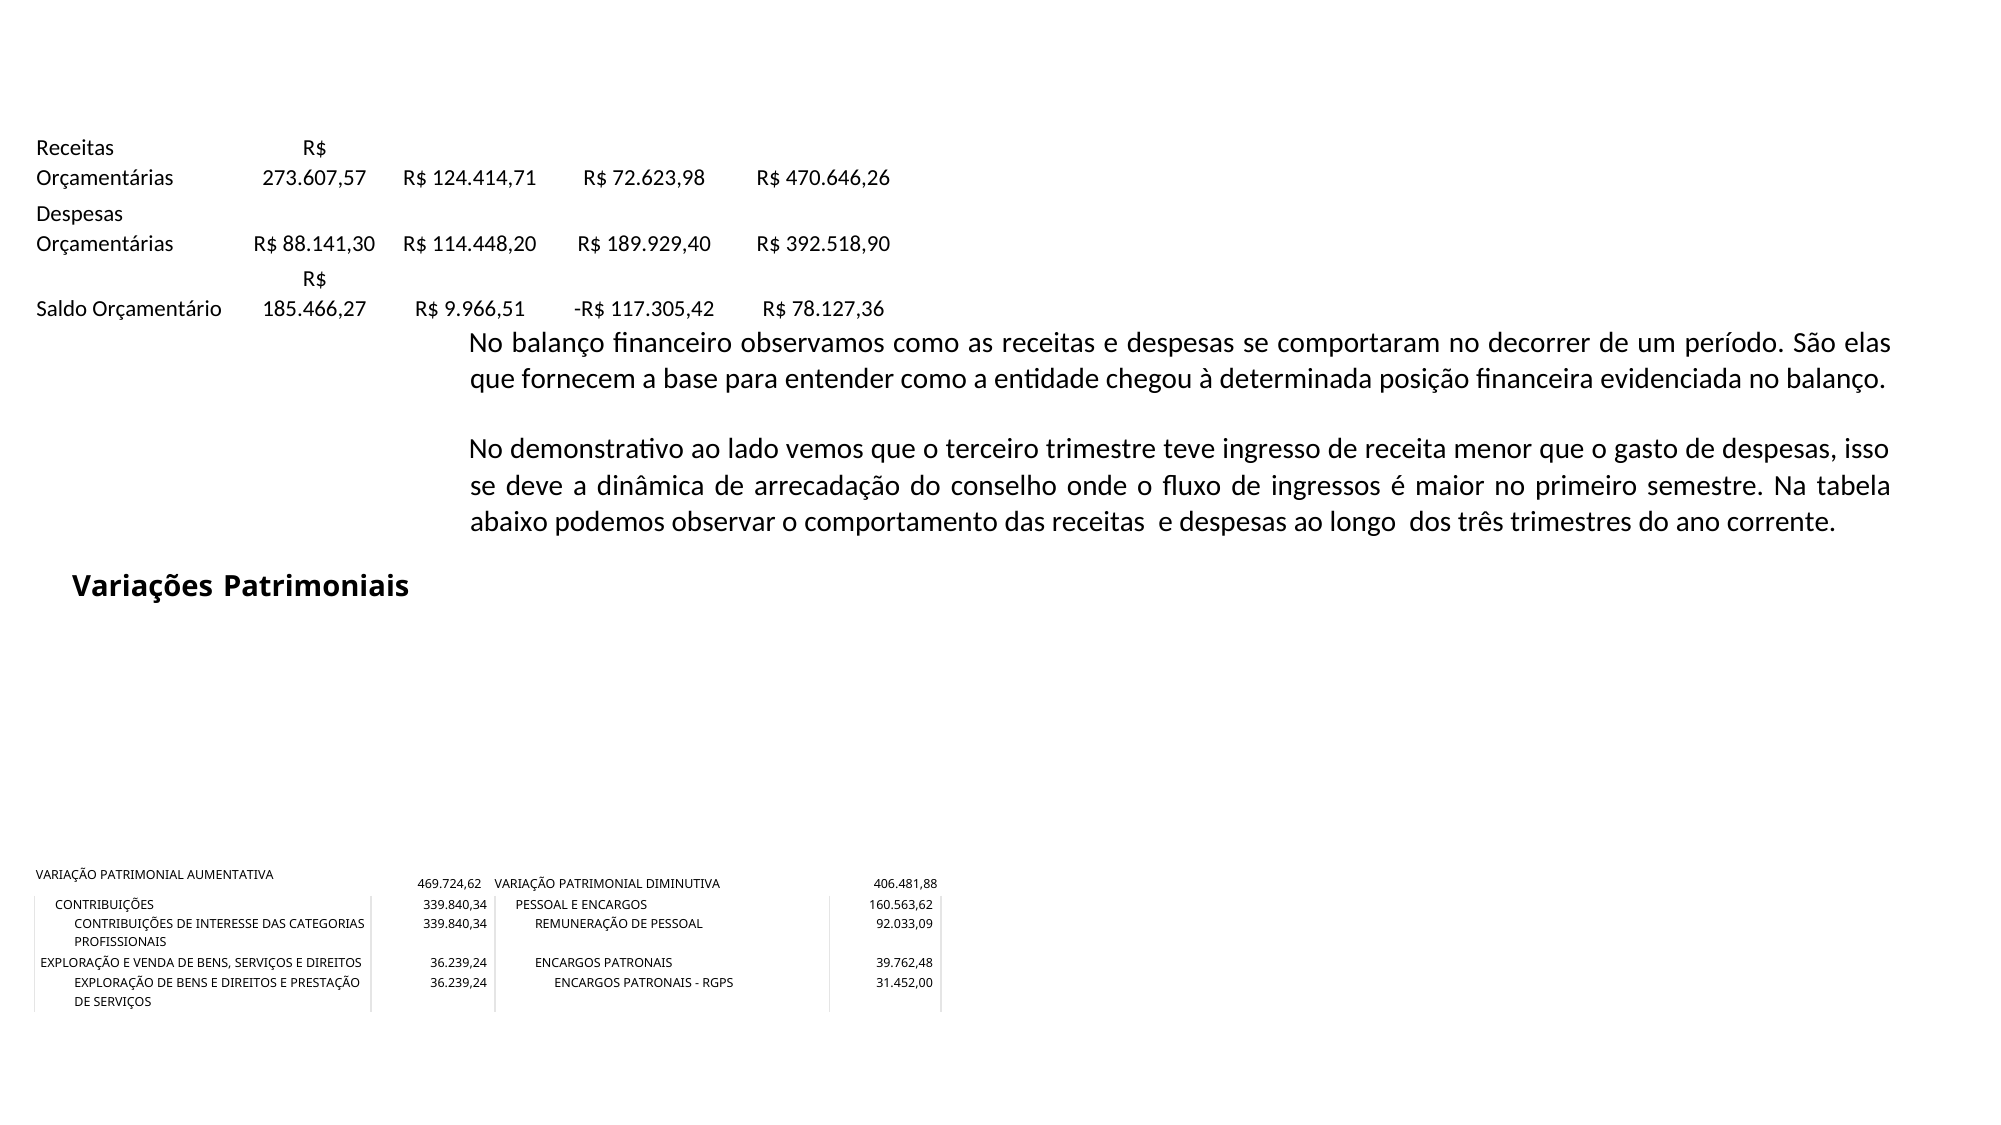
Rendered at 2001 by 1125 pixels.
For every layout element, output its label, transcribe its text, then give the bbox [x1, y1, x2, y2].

table_cell 31.452,00 [830, 974, 940, 1012]
table_cell 160.563,62 [830, 896, 940, 915]
table_cell REMUNERAÇÃO DE PESSOAL [496, 915, 829, 954]
table_cell R$ 9.966,51 [403, 259, 568, 324]
table_header 3º Trimestre [569, 75, 756, 127]
table_cell CONTRIBUIÇÕES [35, 896, 370, 915]
table_cell R$ 114.448,20 [403, 193, 568, 259]
table_header [35, 75, 248, 127]
table_header [35, 765, 371, 865]
table_cell -R$ 117.305,42 [569, 259, 756, 324]
table_cell Receitas Orçamentárias [35, 127, 248, 193]
table_cell 469.724,62 VARIAÇÃO PATRIMONIAL DIMINUTIVA 406.481,88 [371, 865, 941, 896]
table_cell ENCARGOS PATRONAIS [496, 954, 829, 974]
table_cell Saldo Orçamentário [35, 259, 248, 324]
table_header VARIAÇÕES PATRIMONIAIS QUANTITATIVAS Exercício Atual Exercício Atual [371, 765, 941, 865]
table_cell 339.840,34 [372, 915, 494, 954]
table_cell R$ 273.607,57 [248, 127, 403, 193]
table_header 1º Trimestre [248, 75, 403, 127]
table_cell R$ 72.623,98 [569, 127, 756, 193]
table_cell 39.762,48 [830, 954, 940, 974]
text No balanço financeiro observamos como as receitas e despesas se comportaram no decorrer de um período. São elas que fornecem a base para entender como a entidade chegou à determinada posição financeira evidenciada no balanço. [469, 324, 1893, 396]
table_cell R$ 185.466,27 [248, 259, 403, 324]
table_cell Despesas Orçamentárias [35, 193, 248, 259]
table_cell EXPLORAÇÃO DE BENS E DIREITOS E PRESTAÇÃO DE SERVIÇOS [35, 974, 370, 1012]
table_cell R$ 470.646,26 [756, 127, 917, 193]
table_cell R$ 124.414,71 [403, 127, 568, 193]
table_cell 339.840,34 [372, 896, 494, 915]
table_cell CONTRIBUIÇÕES DE INTERESSE DAS CATEGORIAS PROFISSIONAIS [35, 915, 370, 954]
subtitle Variações Patrimoniais [72, 556, 1907, 607]
table_header 2º Trimestre [403, 75, 568, 127]
table_cell R$ 88.141,30 [248, 193, 403, 259]
table_cell 92.033,09 [830, 915, 940, 954]
table_cell EXPLORAÇÃO E VENDA DE BENS, SERVIÇOS E DIREITOS [35, 954, 370, 974]
table_cell 36.239,24 [372, 954, 494, 974]
table_cell VARIAÇÃO PATRIMONIAL AUMENTATIVA [35, 865, 371, 896]
table_cell 36.239,24 [372, 974, 494, 1012]
table_cell PESSOAL E ENCARGOS [496, 896, 829, 915]
table_cell R$ 78.127,36 [756, 259, 917, 324]
table_cell R$ 189.929,40 [569, 193, 756, 259]
text No demonstrativo ao lado vemos que o terceiro trimestre teve ingresso de receita menor que o gasto de despesas, isso se deve a dinâmica de arrecadação do conselho onde o fluxo de ingressos é maior no primeiro semestre. Na tabela abaixo podemos observar o comportamento das receitas e despesas ao longo dos três trimestres do ano corrente. [469, 430, 1893, 538]
table_cell R$ 392.518,90 [756, 193, 917, 259]
table_header Acumulado [756, 75, 917, 127]
table_cell ENCARGOS PATRONAIS - RGPS [496, 974, 829, 1012]
